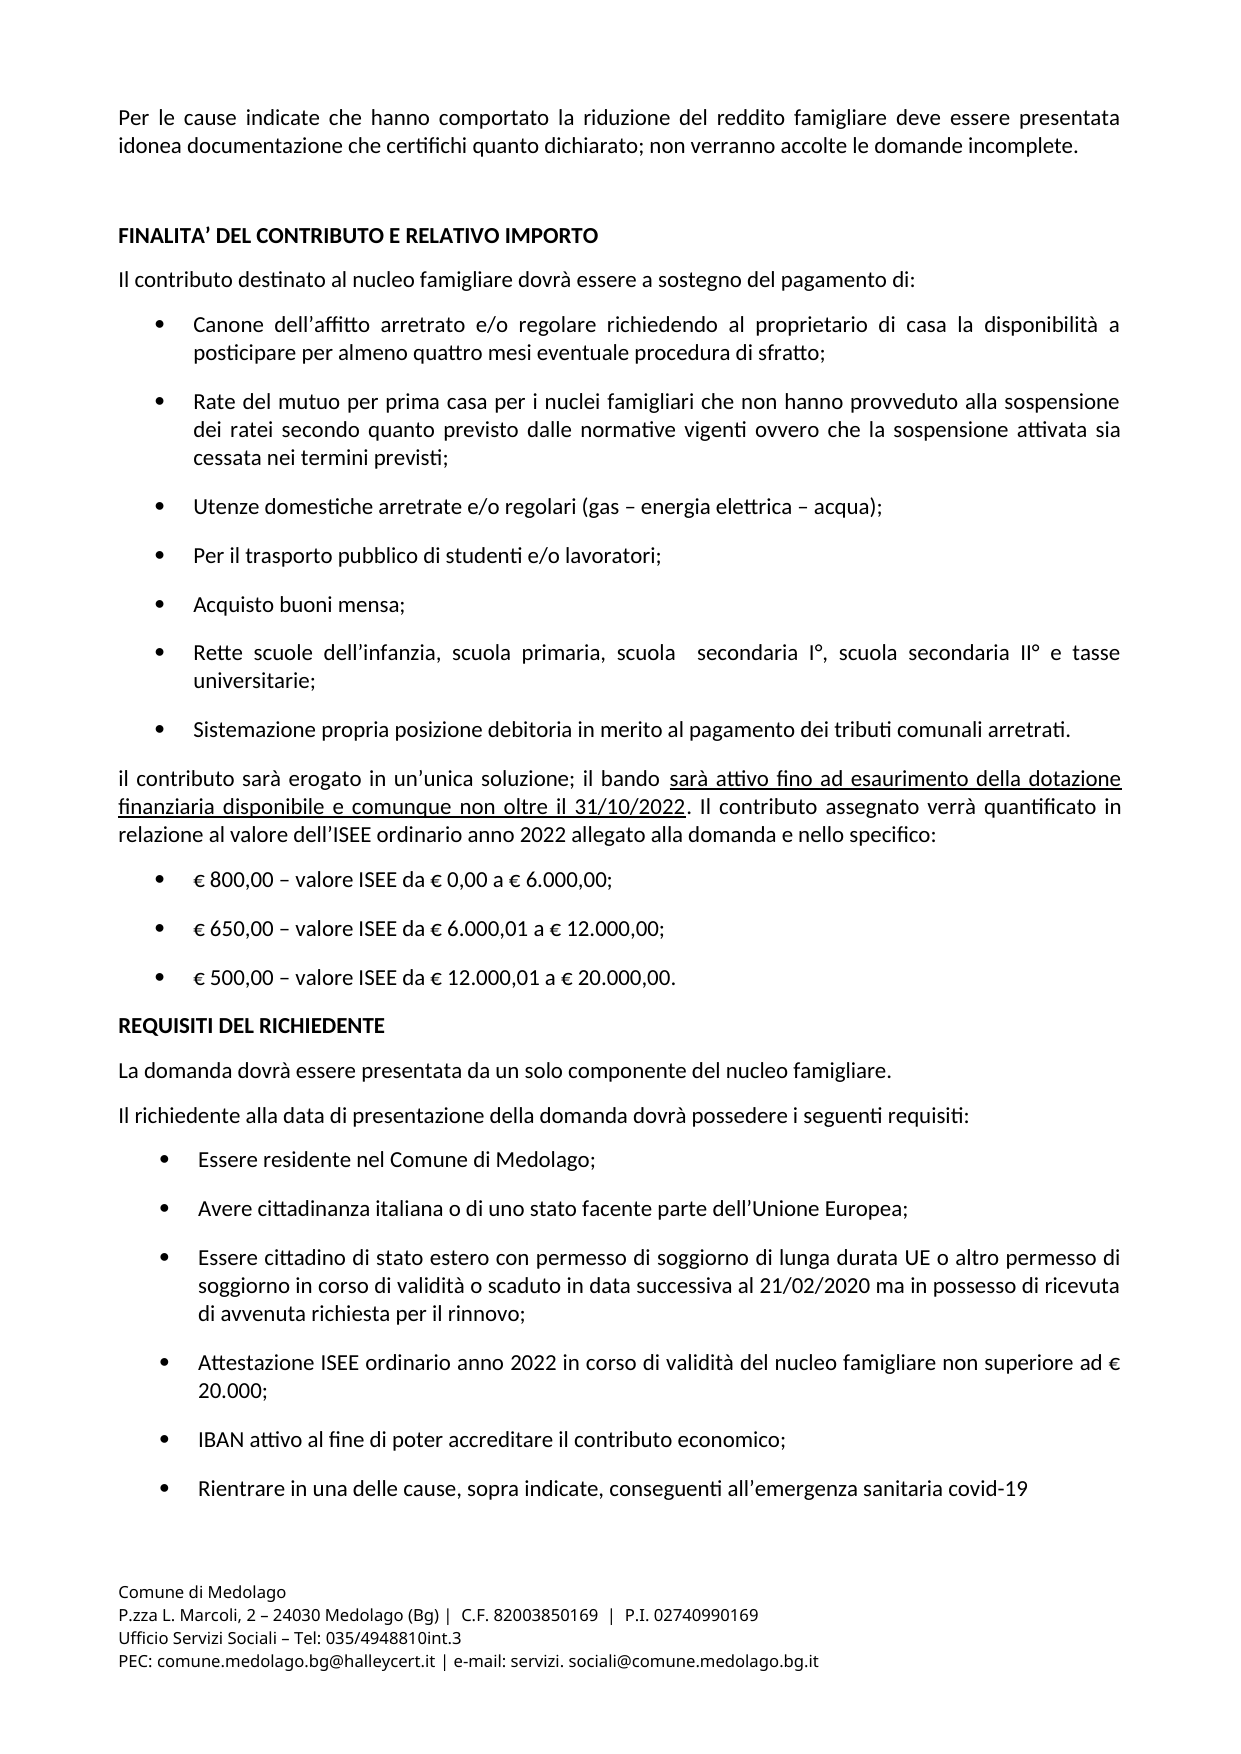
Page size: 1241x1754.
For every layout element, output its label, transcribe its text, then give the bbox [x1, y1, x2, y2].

list Essere cittadino di stato estero con permesso di soggiorno di lunga durata UE o altro permesso di soggiorno in corso di validità o scaduto in data successiva al 21/02/2020 ma in possesso di ricevuta di avvenuta richiesta per il rinnovo; [160, 1243, 1122, 1327]
list € 500,00 – valore ISEE da € 12.000,01 a € 20.000,00. [156, 963, 1122, 991]
text Il richiedente alla data di presentazione della domanda dovrà possedere i seguenti requisiti: [118, 1101, 1122, 1129]
text Per le cause indicate che hanno comportato la riduzione del reddito famigliare deve essere presentata idonea documentazione che certifichi quanto dichiarato; non verranno accolte le domande incomplete. [118, 103, 1122, 159]
list Avere cittadinanza italiana o di uno stato facente parte dell’Unione Europea; [160, 1194, 1122, 1222]
list Acquisto buoni mensa; [156, 590, 1122, 618]
list Essere residente nel Comune di Medolago; [160, 1146, 1122, 1174]
list IBAN attivo al fine di poter accreditare il contributo economico; [160, 1425, 1122, 1453]
list Rientrare in una delle cause, sopra indicate, conseguenti all’emergenza sanitaria covid-19 [160, 1474, 1122, 1502]
text La domanda dovrà essere presentata da un solo componente del nucleo famigliare. [118, 1056, 1122, 1084]
list Per il trasporto pubblico di studenti e/o lavoratori; [156, 541, 1122, 569]
list € 650,00 – valore ISEE da € 6.000,01 a € 12.000,00; [156, 914, 1122, 942]
text il contributo sarà erogato in un’unica soluzione; il bando sarà attivo fino ad esaurimento della dotazione finanziaria disponibile e comunque non oltre il 31/10/2022. Il contributo assegnato verrà quantificato in relazione al valore dell’ISEE ordinario anno 2022 allegato alla domanda e nello specifico: [118, 764, 1122, 848]
list Sistemazione propria posizione debitoria in merito al pagamento dei tributi comunali arretrati. [156, 715, 1122, 743]
list Utenze domestiche arretrate e/o regolari (gas – energia elettrica – acqua); [156, 492, 1122, 520]
text FINALITA’ DEL CONTRIBUTO E RELATIVO IMPORTO [118, 221, 1122, 249]
list Attestazione ISEE ordinario anno 2022 in corso di validità del nucleo famigliare non superiore ad € 20.000; [160, 1348, 1122, 1404]
list € 800,00 – valore ISEE da € 0,00 a € 6.000,00; [156, 865, 1122, 893]
list Rate del mutuo per prima casa per i nuclei famigliari che non hanno provveduto alla sospensione dei ratei secondo quanto previsto dalle normative vigenti ovvero che la sospensione attivata sia cessata nei termini previsti; [156, 387, 1122, 471]
text Il contributo destinato al nucleo famigliare dovrà essere a sostegno del pagamento di: [118, 266, 1122, 293]
list Canone dell’affitto arretrato e/o regolare richiedendo al proprietario di casa la disponibilità a posticipare per almeno quattro mesi eventuale procedura di sfratto; [156, 310, 1122, 366]
list Rette scuole dell’infanzia, scuola primaria, scuola secondaria I°, scuola secondaria II° e tasse universitarie; [156, 638, 1122, 694]
text REQUISITI DEL RICHIEDENTE [118, 1012, 1122, 1039]
